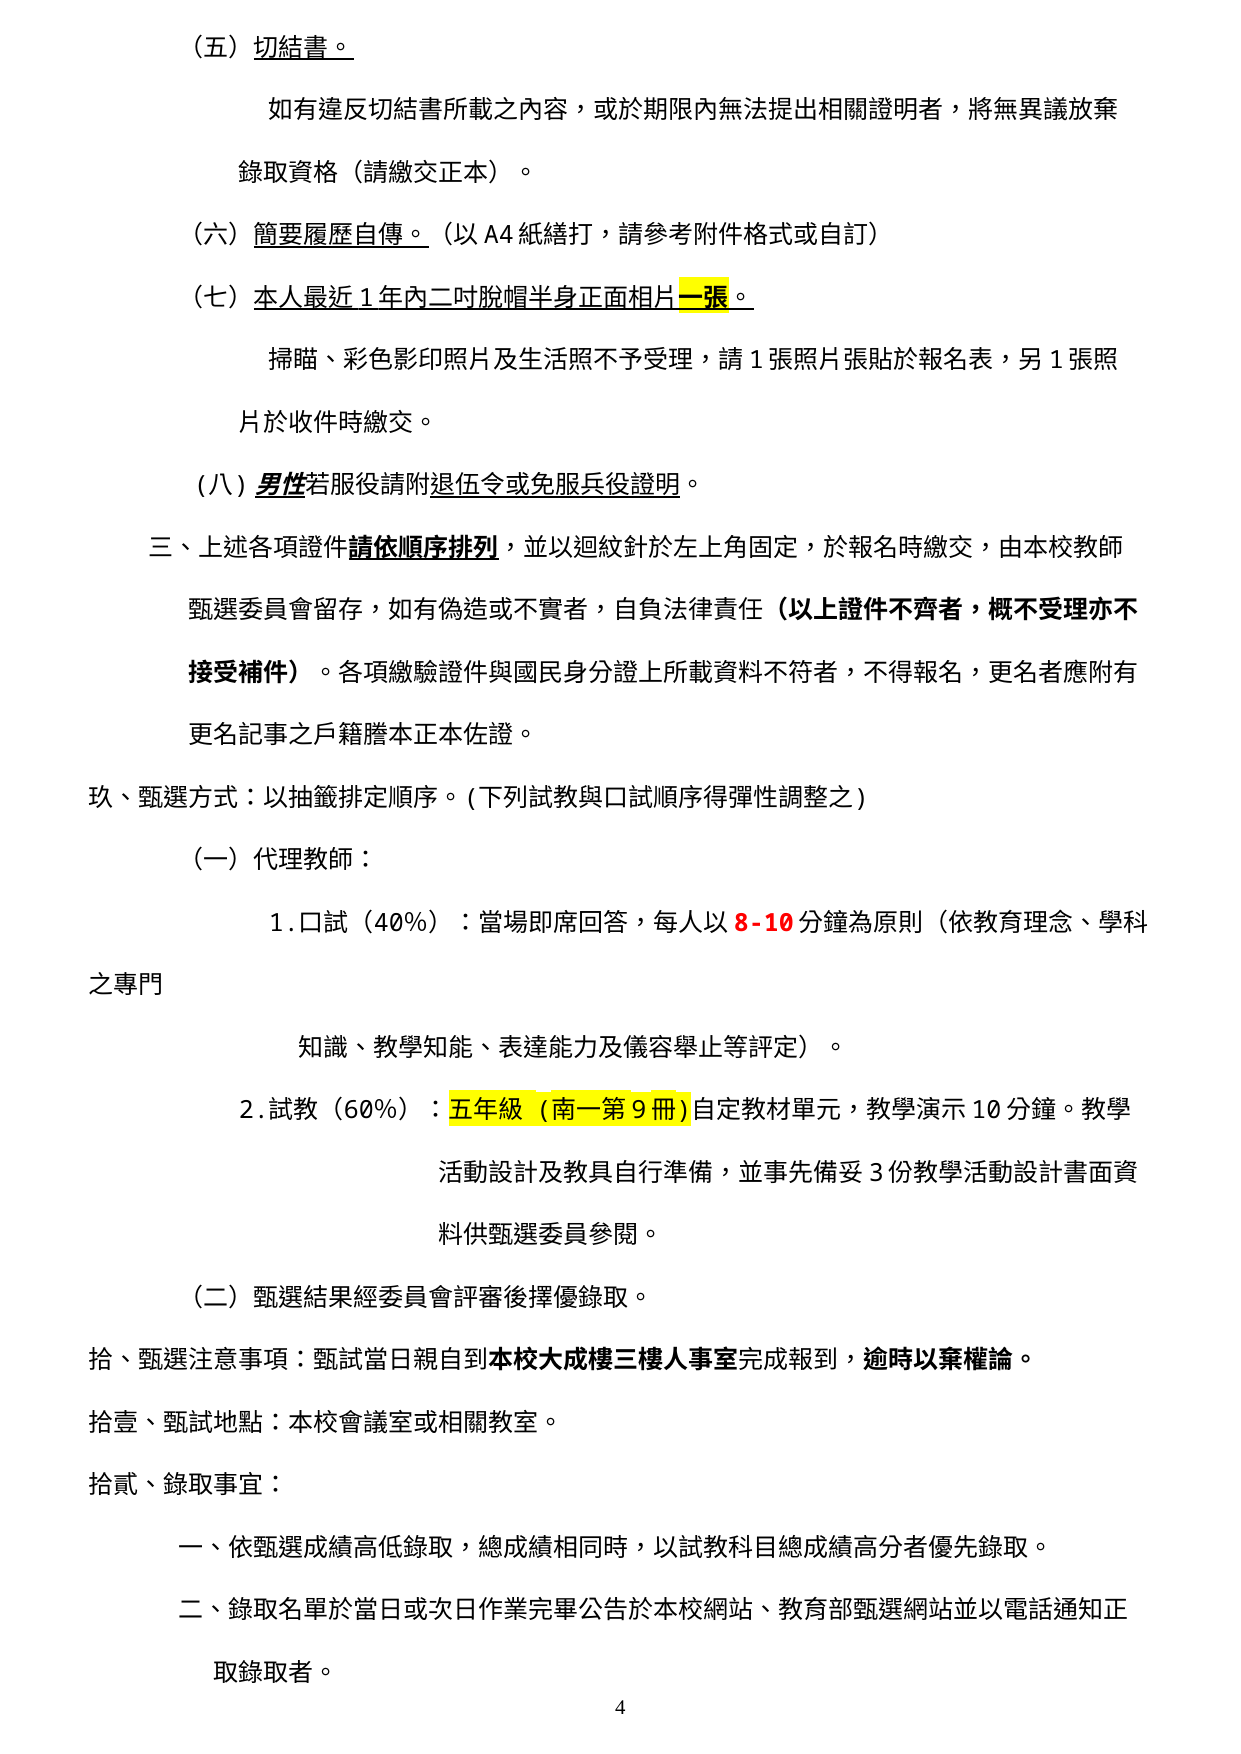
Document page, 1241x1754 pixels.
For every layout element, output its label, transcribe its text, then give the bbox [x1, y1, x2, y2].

text 知識、教學知能、表達能力及儀容舉止等評定）。 [89, 1004, 1152, 1066]
text （七）本人最近1年內二吋脫帽半身正面相片一張。 [89, 254, 1139, 316]
text 玖、甄選方式：以抽籤排定順序。(下列試教與口試順序得彈性調整之) [89, 754, 1152, 816]
text 一、依甄選成績高低錄取，總成績相同時，以試教科目總成績高分者優先錄取。 [89, 1504, 1152, 1566]
text （二）甄選結果經委員會評審後擇優錄取。 [89, 1254, 1152, 1316]
text 2.試教（60％）：五年級 (南一第9冊)自定教材單元，教學演示10分鐘。教學活動設計及教具自行準備，並事先備妥3份教學活動設計書面資料供甄選委員參閱。 [239, 1066, 1152, 1254]
text 三、上述各項證件請依順序排列，並以迴紋針於左上角固定，於報名時繳交，由本校教師甄選委員會留存，如有偽造或不實者，自負法律責任（以上證件不齊者，概不受理亦不接受補件）。各項繳驗證件與國民身分證上所載資料不符者，不得報名，更名者應附有更名記事之戶籍謄本正本佐證。 [89, 504, 1139, 754]
text （五）切結書。 [89, 4, 1139, 66]
text 拾壹、甄試地點：本校會議室或相關教室。 [89, 1379, 1152, 1441]
text 拾貳、錄取事宜： [89, 1441, 1152, 1504]
text 拾、甄選注意事項：甄試當日親自到本校大成樓三樓人事室完成報到，逾時以棄權論。 [89, 1316, 1139, 1379]
text 掃瞄、彩色影印照片及生活照不予受理，請1張照片張貼於報名表，另1張照片於收件時繳交。 [89, 316, 1139, 441]
text 1.口試（40％）：當場即席回答，每人以8-10分鐘為原則（依教育理念、學科之專門 [89, 879, 1152, 1004]
text 如有違反切結書所載之內容，或於期限內無法提出相關證明者，將無異議放棄錄取資格（請繳交正本）。 [89, 66, 1139, 191]
text (八) 男性若服役請附退伍令或免服兵役證明。 [89, 441, 1139, 504]
text （六）簡要履歷自傳。（以A4紙繕打，請參考附件格式或自訂） [89, 191, 1139, 254]
text （一）代理教師： [89, 816, 1152, 879]
text 二、錄取名單於當日或次日作業完畢公告於本校網站、教育部甄選網站並以電話通知正取錄取者。 [89, 1566, 1152, 1691]
